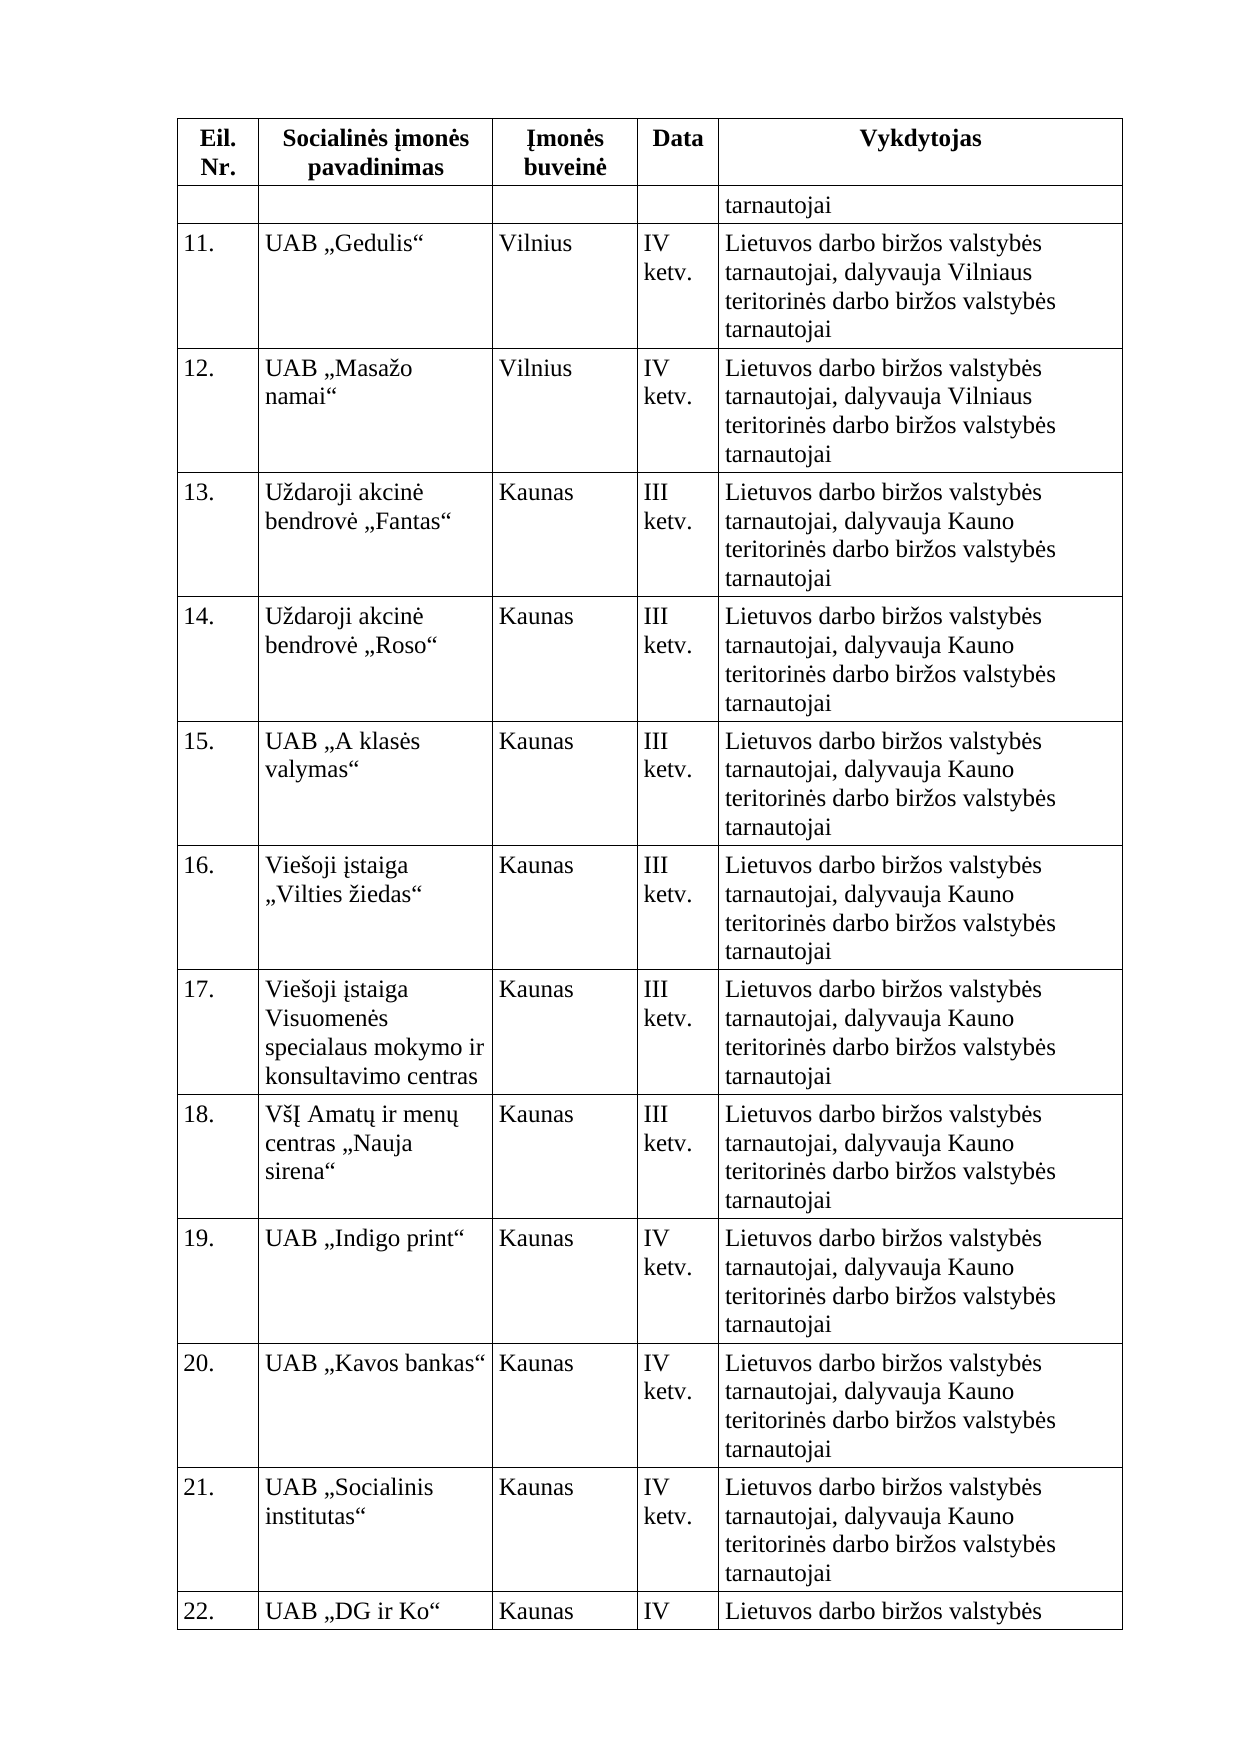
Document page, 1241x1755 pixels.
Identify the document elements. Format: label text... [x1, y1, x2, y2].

table_cell III ketv. [638, 1095, 718, 1218]
table_cell Lietuvos darbo biržos valstybės tarnautojai, dalyvauja Vilniaus teritorinės darbo biržos valstybės tarnautojai [719, 349, 1122, 472]
table_header Įmonės buveinė [493, 119, 637, 185]
table_cell Lietuvos darbo biržos valstybės [719, 1592, 1122, 1629]
table_cell Kaunas [493, 473, 637, 596]
table_cell Uždaroji akcinė bendrovė „Roso“ [259, 597, 492, 721]
table_cell [638, 186, 718, 223]
table_cell Vilnius [493, 224, 637, 347]
table_cell Viešoji įstaiga „Vilties žiedas“ [259, 846, 492, 969]
table_cell 14. [178, 597, 258, 721]
table_cell Lietuvos darbo biržos valstybės tarnautojai, dalyvauja Kauno teritorinės darbo biržos valstybės tarnautojai [719, 846, 1122, 969]
table_cell UAB „Masažo namai“ [259, 349, 492, 472]
table_cell Kaunas [493, 1344, 637, 1467]
table_cell Kaunas [493, 1468, 637, 1591]
table_cell Kaunas [493, 846, 637, 969]
table_cell UAB „Kavos bankas“ [259, 1344, 492, 1467]
table_header Vykdytojas [719, 119, 1122, 185]
table_cell Lietuvos darbo biržos valstybės tarnautojai, dalyvauja Kauno teritorinės darbo biržos valstybės tarnautojai [719, 473, 1122, 596]
table_cell IV ketv. [638, 224, 718, 347]
table_cell IV ketv. [638, 1344, 718, 1467]
table_cell 12. [178, 349, 258, 472]
table_cell 13. [178, 473, 258, 596]
table_cell UAB „DG ir Ko“ [259, 1592, 492, 1629]
table_cell Lietuvos darbo biržos valstybės tarnautojai, dalyvauja Vilniaus teritorinės darbo biržos valstybės tarnautojai [719, 224, 1122, 347]
table_cell 21. [178, 1468, 258, 1591]
table_cell 16. [178, 846, 258, 969]
table_header Eil. Nr. [178, 119, 258, 185]
table_header Socialinės įmonės pavadinimas [259, 119, 492, 185]
table_cell [259, 186, 492, 223]
table_cell 18. [178, 1095, 258, 1218]
table_cell Lietuvos darbo biržos valstybės tarnautojai, dalyvauja Kauno teritorinės darbo biržos valstybės tarnautojai [719, 1468, 1122, 1591]
table_cell III ketv. [638, 597, 718, 721]
table_cell Lietuvos darbo biržos valstybės tarnautojai, dalyvauja Kauno teritorinės darbo biržos valstybės tarnautojai [719, 722, 1122, 845]
table_cell Lietuvos darbo biržos valstybės tarnautojai, dalyvauja Kauno teritorinės darbo biržos valstybės tarnautojai [719, 597, 1122, 721]
table_cell Vilnius [493, 349, 637, 472]
table_cell VšĮ Amatų ir menų centras „Nauja sirena“ [259, 1095, 492, 1218]
table_cell Kaunas [493, 722, 637, 845]
table_cell tarnautojai [719, 186, 1122, 223]
table_cell Viešoji įstaiga Visuomenės specialaus mokymo ir konsultavimo centras [259, 970, 492, 1094]
table_cell Lietuvos darbo biržos valstybės tarnautojai, dalyvauja Kauno teritorinės darbo biržos valstybės tarnautojai [719, 970, 1122, 1094]
table_cell UAB „Indigo print“ [259, 1219, 492, 1342]
table_cell UAB „Gedulis“ [259, 224, 492, 347]
table_cell Kaunas [493, 597, 637, 721]
table_cell IV ketv. [638, 1219, 718, 1342]
table_cell [178, 186, 258, 223]
table_cell 22. [178, 1592, 258, 1629]
table_cell UAB „Socialinis institutas“ [259, 1468, 492, 1591]
table_cell IV ketv. [638, 349, 718, 472]
table_cell 15. [178, 722, 258, 845]
table_cell 17. [178, 970, 258, 1094]
table_cell III ketv. [638, 970, 718, 1094]
table_cell IV ketv. [638, 1468, 718, 1591]
table_cell Uždaroji akcinė bendrovė „Fantas“ [259, 473, 492, 596]
table_cell Lietuvos darbo biržos valstybės tarnautojai, dalyvauja Kauno teritorinės darbo biržos valstybės tarnautojai [719, 1344, 1122, 1467]
table_cell 20. [178, 1344, 258, 1467]
table_cell Kaunas [493, 970, 637, 1094]
table_cell Lietuvos darbo biržos valstybės tarnautojai, dalyvauja Kauno teritorinės darbo biržos valstybės tarnautojai [719, 1095, 1122, 1218]
table_cell Kaunas [493, 1219, 637, 1342]
table_cell III ketv. [638, 722, 718, 845]
table_cell III ketv. [638, 473, 718, 596]
table_cell Kaunas [493, 1095, 637, 1218]
table_cell Lietuvos darbo biržos valstybės tarnautojai, dalyvauja Kauno teritorinės darbo biržos valstybės tarnautojai [719, 1219, 1122, 1342]
table_cell 11. [178, 224, 258, 347]
table_cell III ketv. [638, 846, 718, 969]
table_cell IV [638, 1592, 718, 1629]
table_header Data [638, 119, 718, 185]
table_cell 19. [178, 1219, 258, 1342]
table_cell [493, 186, 637, 223]
table_cell UAB „A klasės valymas“ [259, 722, 492, 845]
table_cell Kaunas [493, 1592, 637, 1629]
